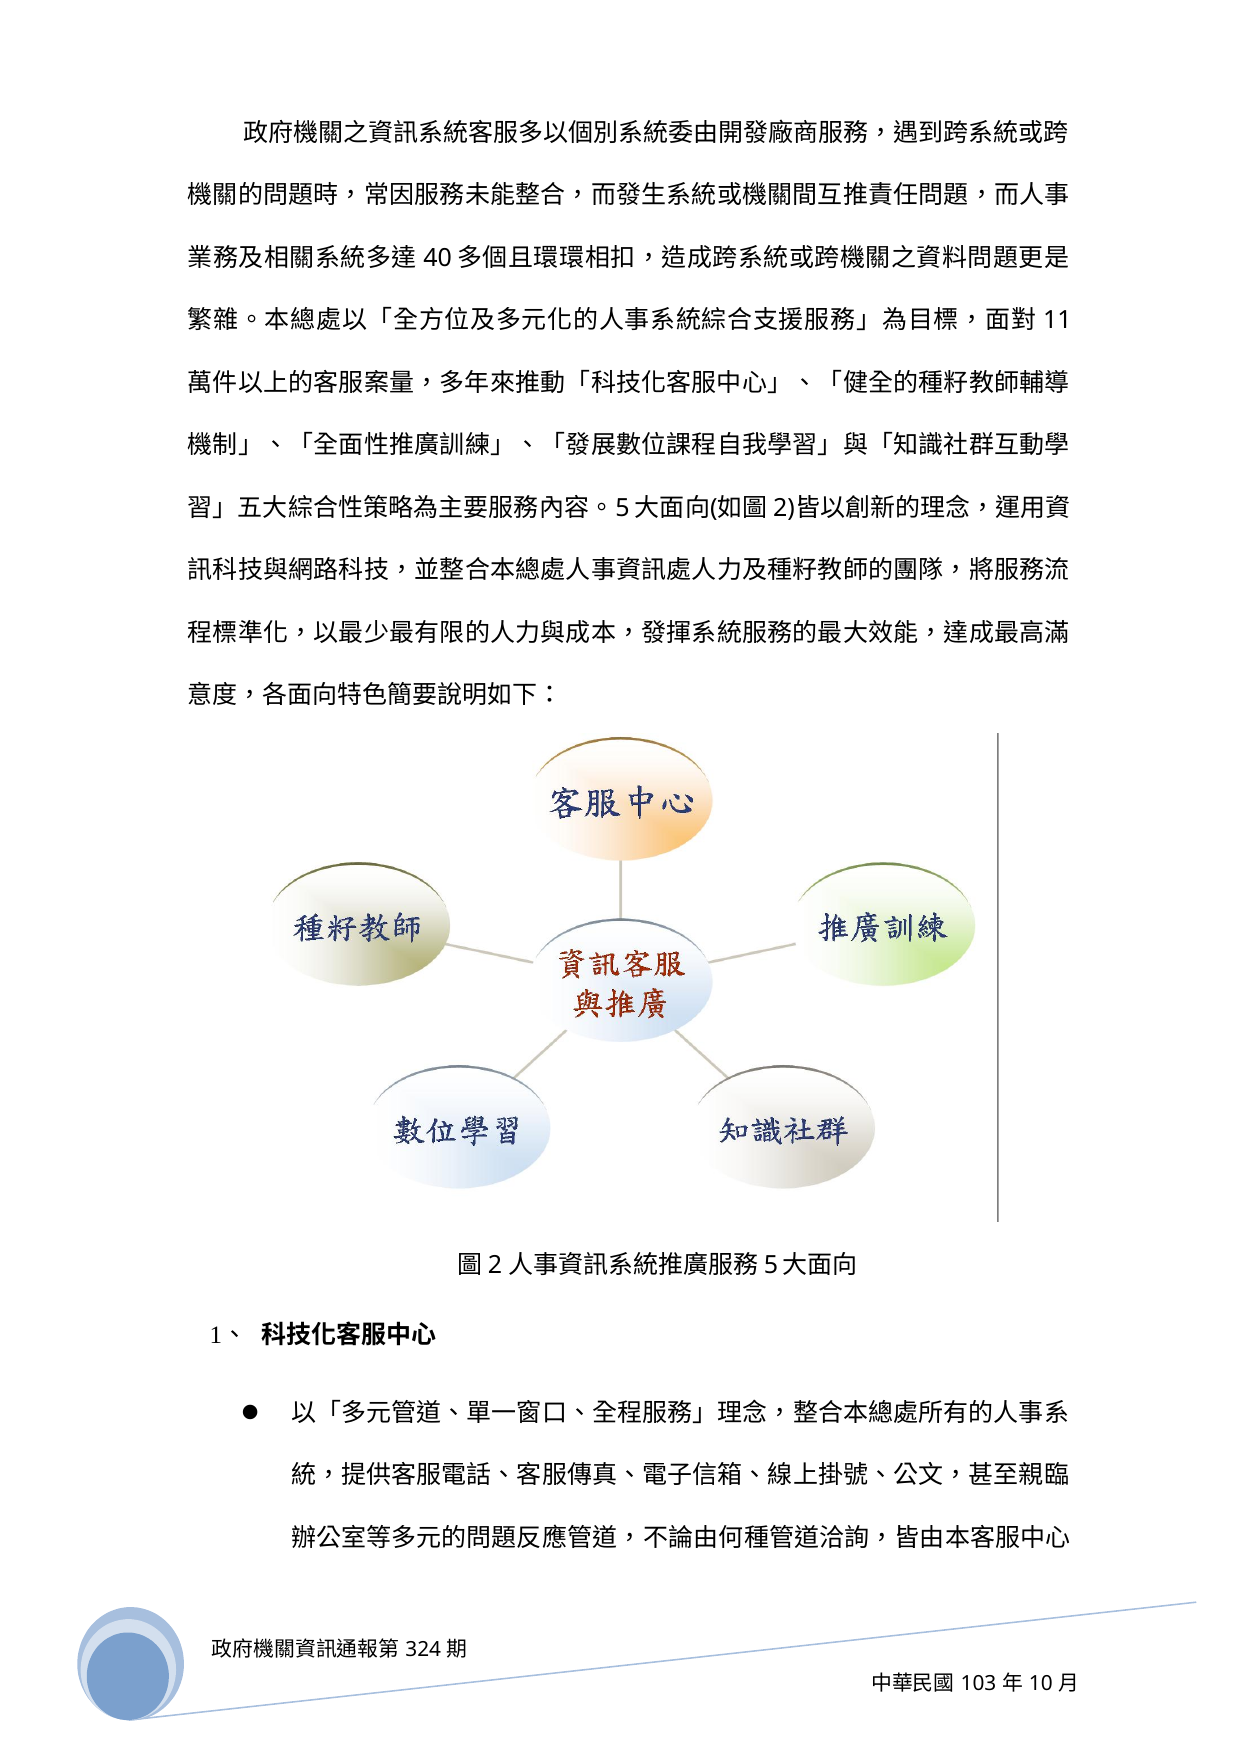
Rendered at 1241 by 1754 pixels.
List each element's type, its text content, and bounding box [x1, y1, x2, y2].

list 以「多元管道、單一窗口、全程服務」理念，整合本總處所有的人事系統，提供客服電話、客服傳真、電子信箱、線上掛號、公文，甚至親臨辦公室等多元的問題反應管道，不論由何種管道洽詢，皆由本客服中心統一受理，而除了親臨辦理係由受理人員手動登錄外，所有管道皆由自動化整合系統自動列案。並透過「PICS人事資訊系統客服網」整合所有服務資源做為對外服務的入口，讓使用者迅速簡便的獲取所需的服務。 [241, 1369, 1071, 1556]
list 科技化客服中心 [209, 1291, 1071, 1354]
text 圖2 人事資訊系統推廣服務5大面向 [187, 1221, 1071, 1284]
text 政府機關之資訊系統客服多以個別系統委由開發廠商服務，遇到跨系統或跨機關的問題時，常因服務未能整合，而發生系統或機關間互推責任問題，而人事業務及相關系統多達40多個且環環相扣，造成跨系統或跨機關之資料問題更是繁雜。本總處以「全方位及多元化的人事系統綜合支援服務」為目標，面對11萬件以上的客服案量，多年來推動「科技化客服中心」、「健全的種籽教師輔導機制」、「全面性推廣訓練」、「發展數位課程自我學習」與「知識社群互動學習」五大綜合性策略為主要服務內容。5大面向(如圖2)皆以創新的理念，運用資訊科技與網路科技，並整合本總處人事資訊處人力及種籽教師的團隊，將服務流程標準化，以最少最有限的人力與成本，發揮系統服務的最大效能，達成最高滿意度，各面向特色簡要說明如下： [187, 89, 1071, 714]
